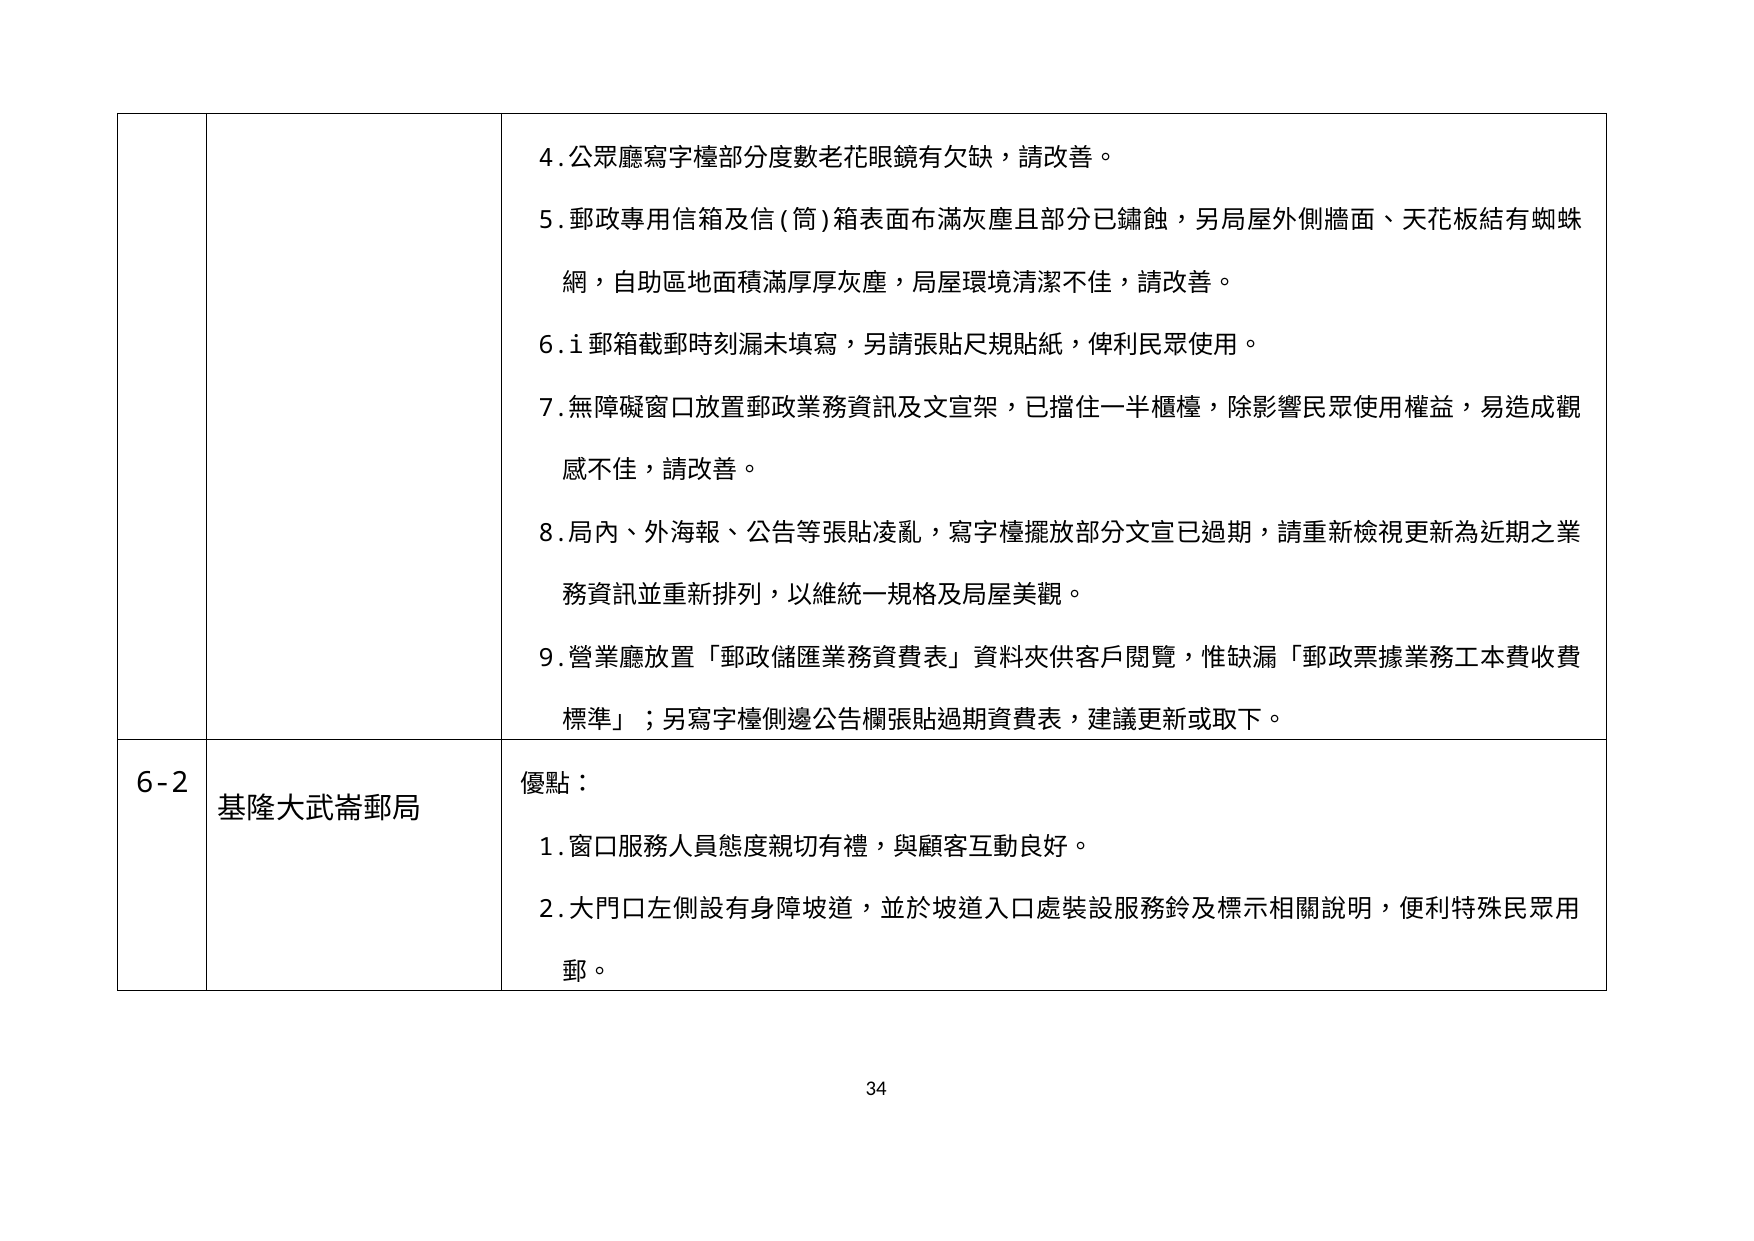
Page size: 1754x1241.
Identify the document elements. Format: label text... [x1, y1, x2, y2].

table_cell 基隆大武崙郵局 [207, 740, 501, 990]
table_cell [207, 114, 501, 739]
table_cell [118, 114, 206, 739]
table_cell 6-2 [118, 740, 206, 990]
table_cell 優點： 1.窗口服務人員態度親切有禮，與顧客互動良好。 2.大門口左側設有身障坡道，並於坡道入口處裝設服務鈴及標示相關說明，便利特殊民眾用郵。 [502, 740, 1606, 990]
table_cell 4.公眾廳寫字檯部分度數老花眼鏡有欠缺，請改善。 5.郵政專用信箱及信(筒)箱表面布滿灰塵且部分已鏽蝕，另局屋外側牆面、天花板結有蜘蛛網，自助區地面積滿厚厚灰塵，局屋環境清潔不佳，請改善。 6.i郵箱截郵時刻漏未填寫，另請張貼尺規貼紙，俾利民眾使用。 7.無障礙窗口放置郵政業務資訊及文宣架，已擋住一半櫃檯，除影響民眾使用權益，易造成觀感不佳，請改善。 8.局內、外海報、公告等張貼凌亂，寫字檯擺放部分文宣已過期，請重新檢視更新為近期之業務資訊並重新排列，以維統一規格及局屋美觀。 9.營業廳放置「郵政儲匯業務資費表」資料夾供客戶閱覽，惟缺漏「郵政票據業務工本費收費標準」；另寫字檯側邊公告欄張貼過期資費表，建議更新或取下。 [502, 114, 1606, 739]
